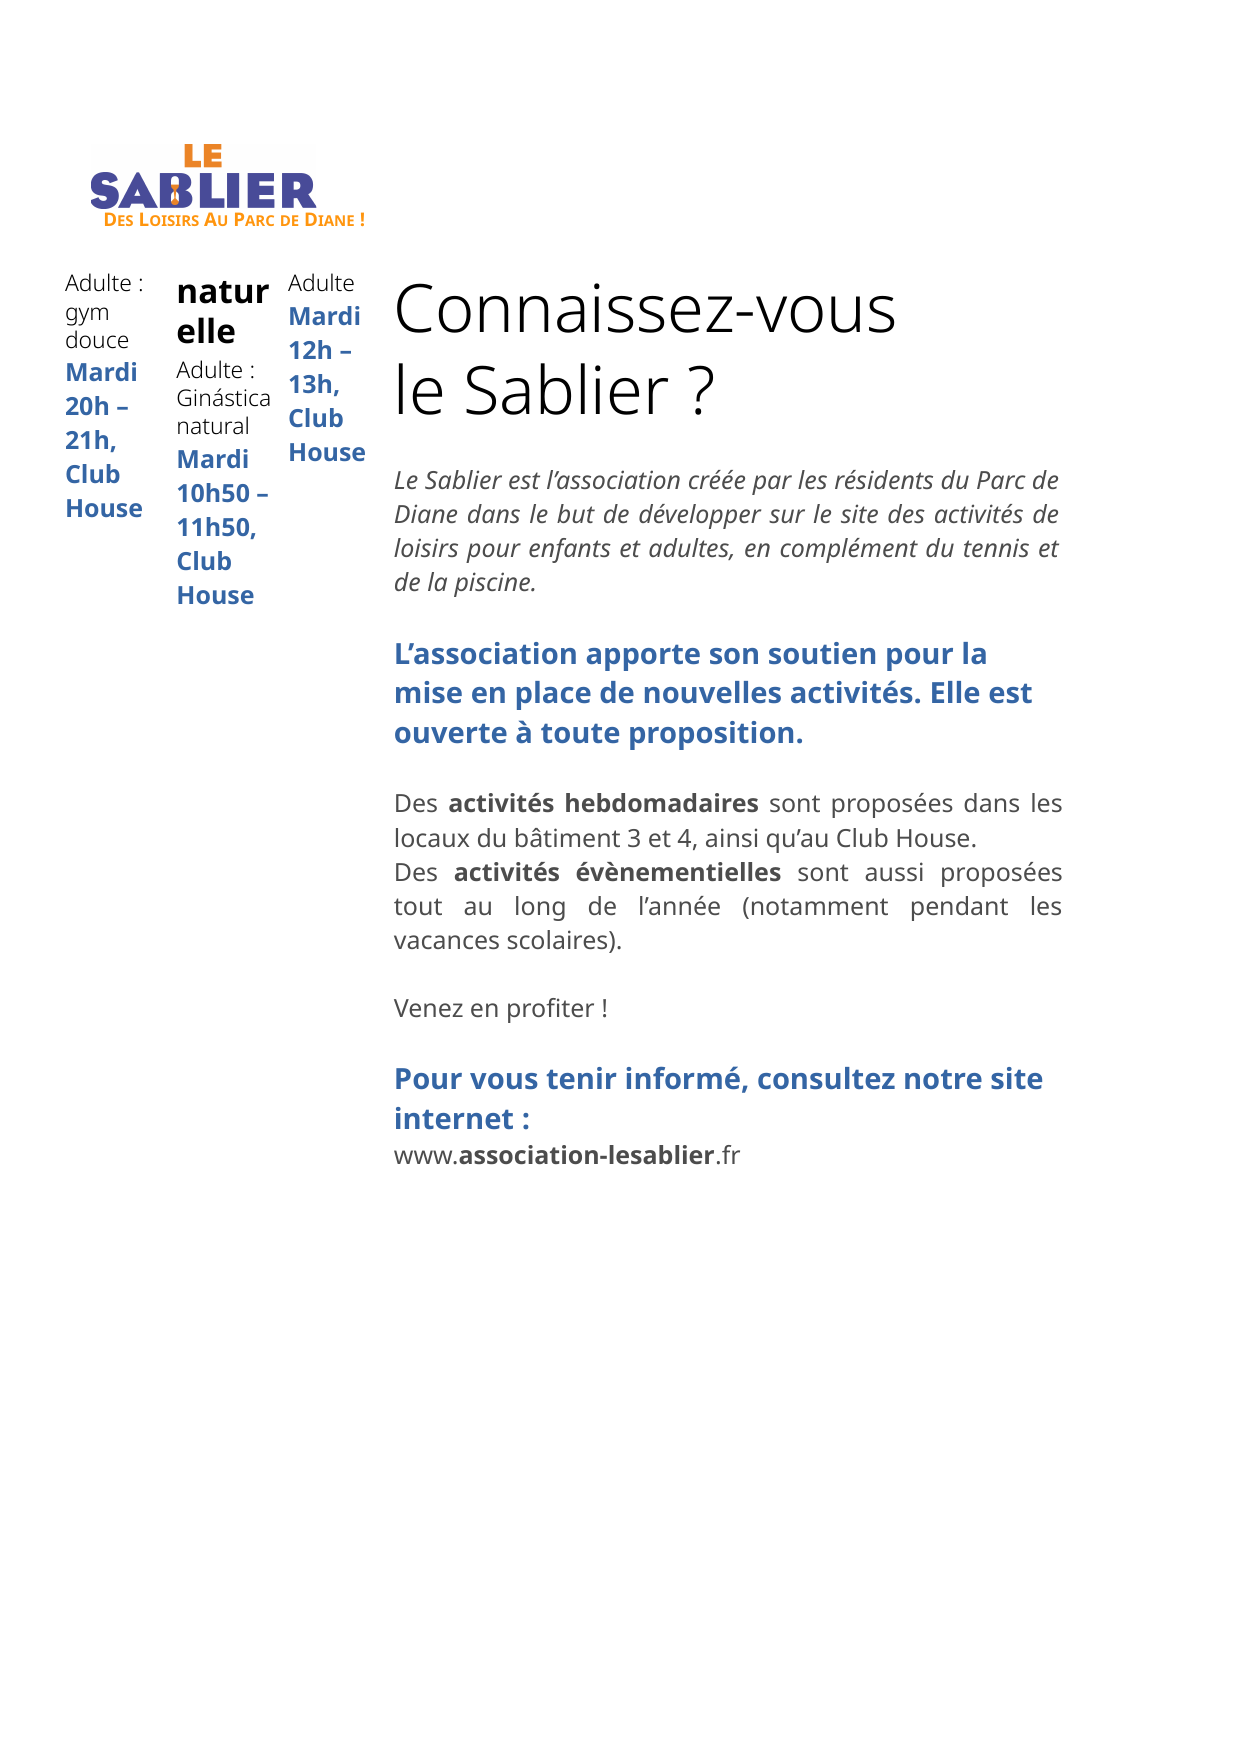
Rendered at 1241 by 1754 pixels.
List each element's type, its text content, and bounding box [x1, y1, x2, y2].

table_cell Taichi Chuan Adulte Mardi 12h – 13h, Club House [282, 262, 394, 617]
text Des activités hebdomadaires sont proposées dans les locaux du bâtiment 3 et 4, ainsi qu’au Club House. [394, 786, 1063, 854]
text www.association-lesablier.fr [394, 1138, 1063, 1172]
subtitle L’association apporte son soutien pour la mise en place de nouvelles activités. Elle est ouverte à toute proposition. [394, 633, 1063, 752]
text Des activités évènementielles sont aussi proposées tout au long de l’année (notamment pendant les vacances scolaires). [394, 854, 1063, 956]
subtitle Pour vous tenir informé, consultez notre site internet : [394, 1059, 1063, 1138]
picture [91, 144, 317, 209]
text Le Sablier est l’association créée par les résidents du Parc de Diane dans le but de développer sur le site des activités de loisirs pour enfants et adultes, en complément du tennis et de la piscine. [394, 463, 1063, 599]
text Venez en profiter ! [394, 991, 1063, 1024]
table_cell Gymnastique naturelle Adulte : Ginástica natural Mardi 10h50 – 11h50, Club House [171, 262, 282, 617]
table_cell Pilates Adulte : gym douce Mardi 20h – 21h, Club House [59, 262, 171, 617]
text Connaissez-vous le Sablier ? [394, 262, 1063, 434]
